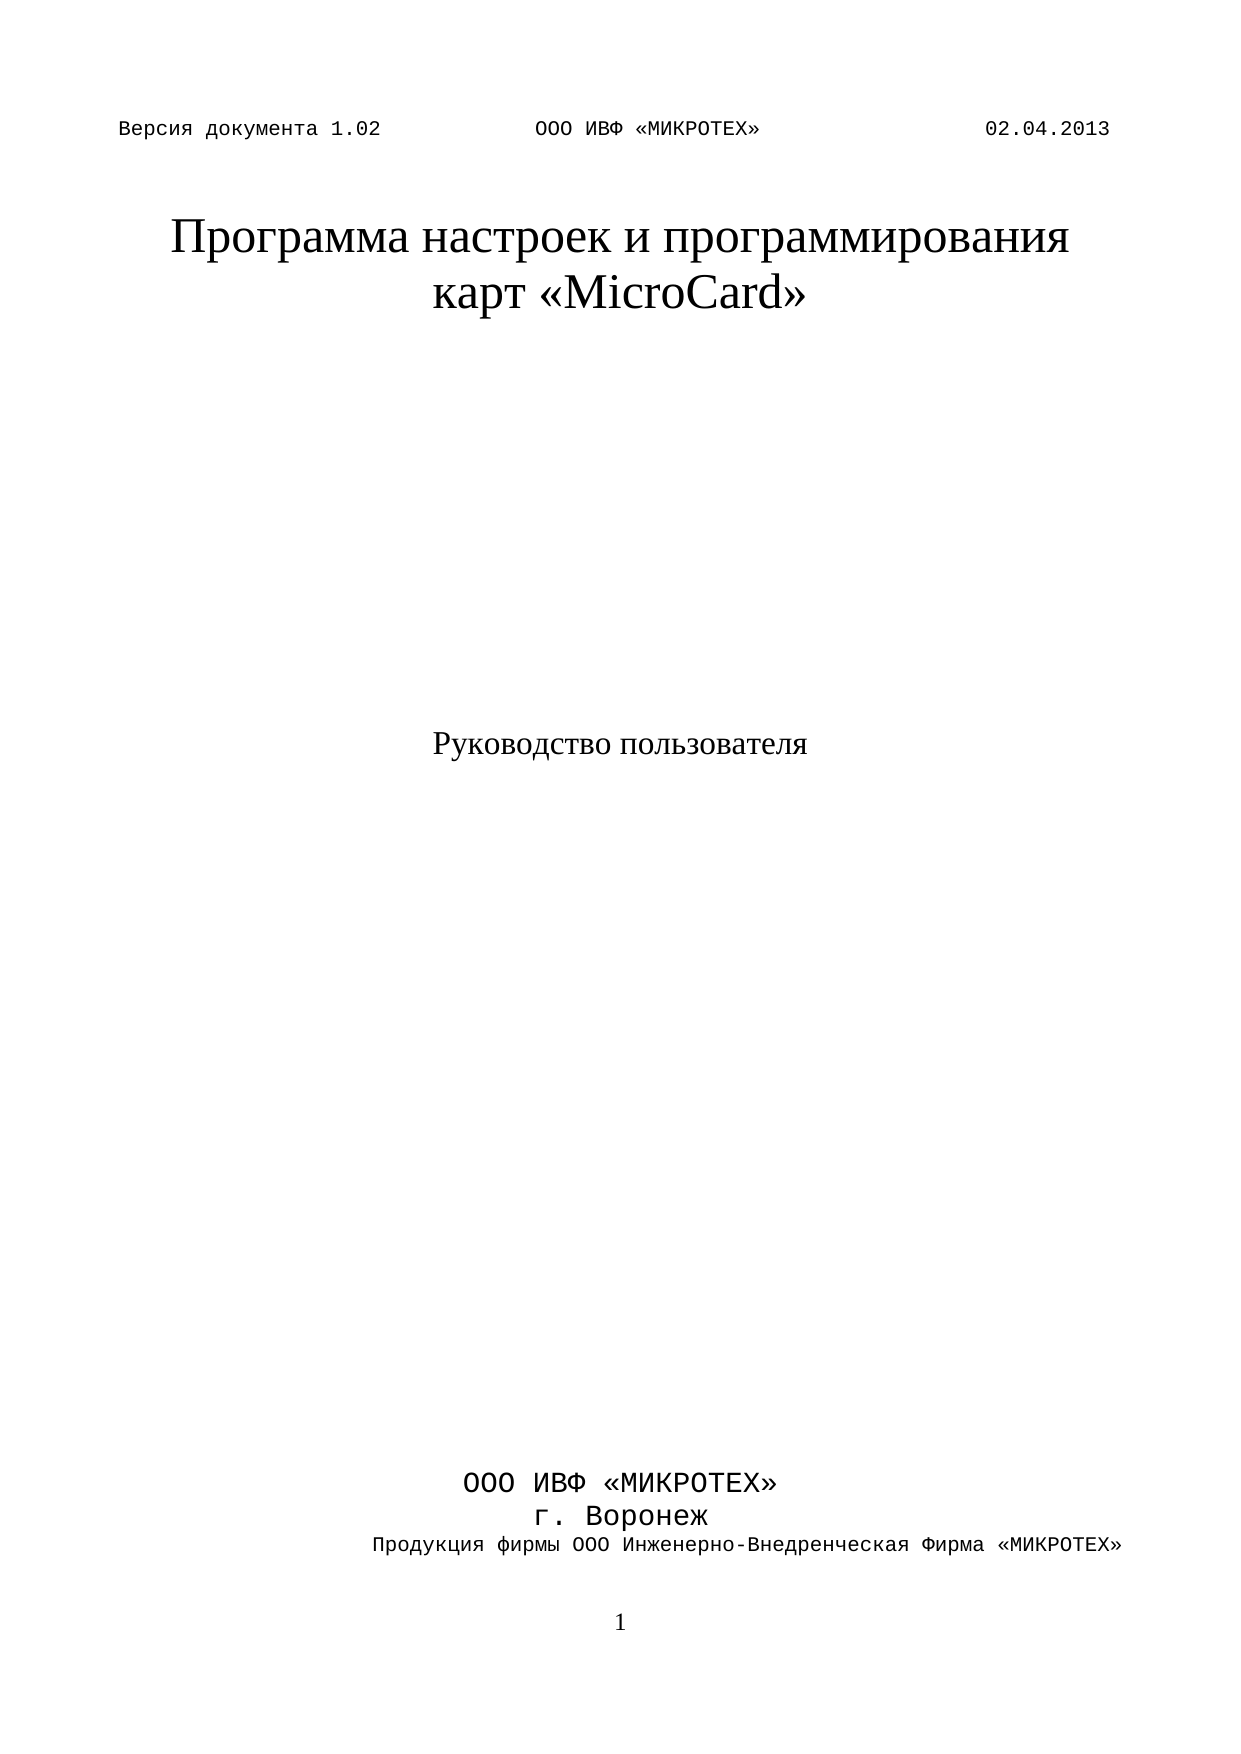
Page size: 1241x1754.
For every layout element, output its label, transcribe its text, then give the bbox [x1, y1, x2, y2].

text ООО ИВФ «МИКРОТЕХ» [118, 1468, 1122, 1501]
text Программа настроек и программирования карт «MicroCard» [118, 208, 1122, 319]
text Руководство пользователя [118, 724, 1122, 761]
text Продукция фирмы ООО Инженерно-Внедренческая Фирма «МИКРОТЕХ» [118, 1534, 1122, 1557]
text г. Воронеж [118, 1501, 1122, 1534]
